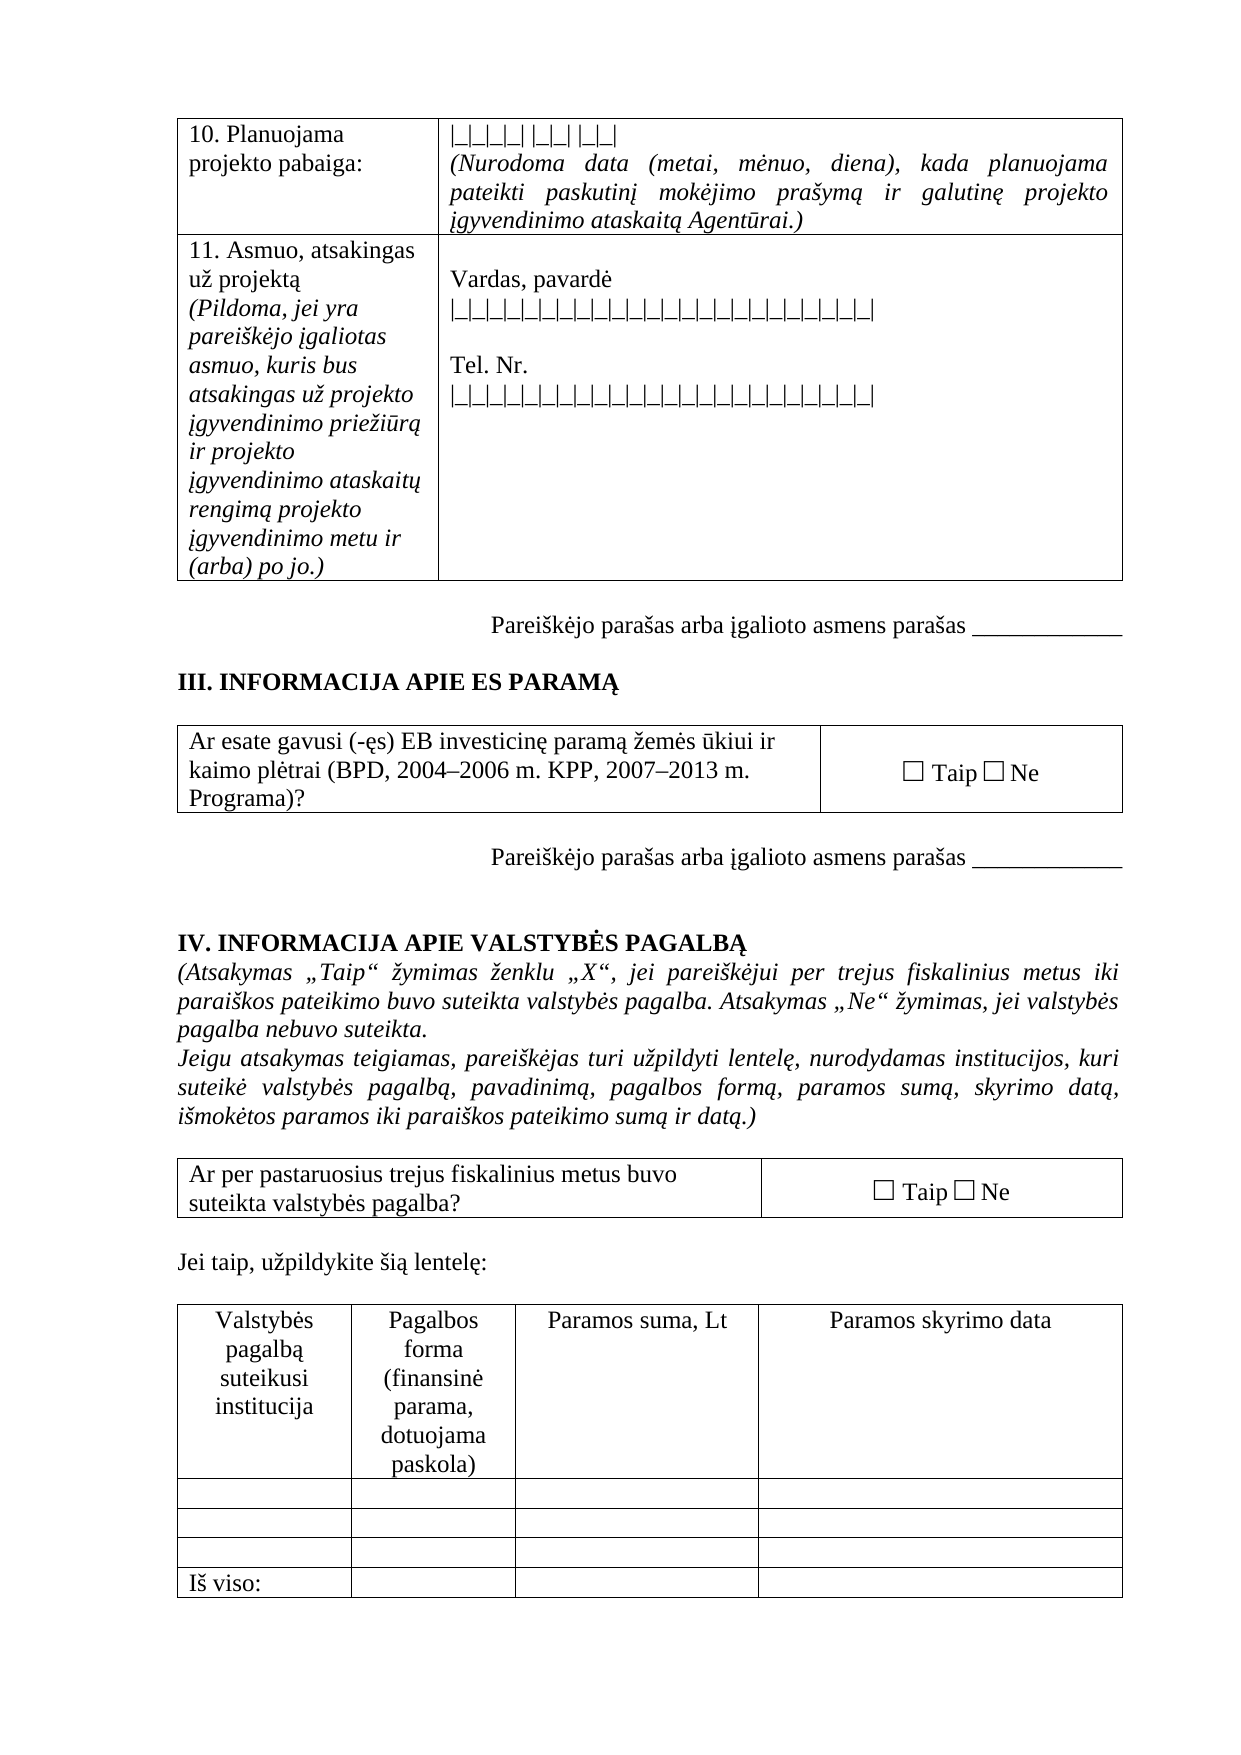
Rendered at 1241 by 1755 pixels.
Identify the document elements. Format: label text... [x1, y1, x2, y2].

table_cell [759, 1568, 1122, 1597]
table_header Ar per pastaruosius trejus fiskalinius metus buvo suteikta valstybės pagalba? [178, 1159, 761, 1217]
text Jei taip, užpildykite šią lentelę: [177, 1247, 1122, 1275]
text Pareiškėjo parašas arba įgalioto asmens parašas ____________ [177, 842, 1122, 871]
text (Atsakymas „Taip“ žymimas ženklu „X“, jei pareiškėjui per trejus fiskalinius metus iki paraiškos pateikimo buvo suteikta valstybės pagalba. Atsakymas „Ne“ žymimas, jei valstybės pagalba nebuvo suteikta. [177, 957, 1122, 1043]
table_header Paramos suma, Lt [516, 1305, 758, 1478]
table_cell [352, 1538, 515, 1567]
text Jeigu atsakymas teigiamas, pareiškėjas turi užpildyti lentelę, nurodydamas institucijos, kuri suteikė valstybės pagalbą, pavadinimą, pagalbos formą, paramos sumą, skyrimo datą, išmokėtos paramos iki paraiškos pateikimo sumą ir datą.) [177, 1043, 1122, 1129]
table_cell Vardas, pavardė |_|_|_|_|_|_|_|_|_|_|_|_|_|_|_|_|_|_|_|_|_|_|_|_| Tel. Nr. |_|_|_|_|_|_|_|_|_|_|_|_|_|_|_|_|_|_|_|_|_|_|_|_| [439, 235, 1122, 580]
text IV. INFORMACIJA APIE VALSTYBĖS PAGALBĄ [177, 928, 1122, 957]
table_header Pagalbos forma (finansinė parama, dotuojama paskola) [352, 1305, 515, 1478]
table_header Ar esate gavusi (-ęs) EB investicinę paramą žemės ūkiui ir kaimo plėtrai (BPD, 2004–2006 m. KPP, 2007–2013 m. Programa)? [178, 726, 820, 812]
table_cell [352, 1479, 515, 1507]
text Pareiškėjo parašas arba įgalioto asmens parašas ____________ [177, 610, 1122, 639]
table_cell [516, 1509, 758, 1537]
text III. INFORMACIJA APIE ES PARAMĄ [177, 667, 1122, 696]
table_cell [516, 1538, 758, 1567]
table_cell [759, 1538, 1122, 1567]
table_cell [516, 1479, 758, 1507]
table_cell Iš viso: [178, 1568, 351, 1597]
table_cell [178, 1479, 351, 1507]
table_cell [759, 1479, 1122, 1507]
table_cell [178, 1509, 351, 1537]
table_header □ Taip □ Ne [762, 1159, 1122, 1217]
table_cell [516, 1568, 758, 1597]
table_cell [352, 1568, 515, 1597]
table_cell [759, 1509, 1122, 1537]
table_cell 10. Planuojama projekto pabaiga: [178, 119, 438, 234]
table_header Valstybės pagalbą suteikusi institucija [178, 1305, 351, 1478]
table_cell 11. Asmuo, atsakingas už projektą (Pildoma, jei yra pareiškėjo įgaliotas asmuo, kuris bus atsakingas už projekto įgyvendinimo priežiūrą ir projekto įgyvendinimo ataskaitų rengimą projekto įgyvendinimo metu ir (arba) po jo.) [178, 235, 438, 580]
table_header □ Taip □ Ne [821, 726, 1122, 812]
table_cell [178, 1538, 351, 1567]
table_cell [352, 1509, 515, 1537]
table_cell |_|_|_|_| |_|_| |_|_| (Nurodoma data (metai, mėnuo, diena), kada planuojama pateikti paskutinį mokėjimo prašymą ir galutinę projekto įgyvendinimo ataskaitą Agentūrai.) [439, 119, 1122, 234]
table_header Paramos skyrimo data [759, 1305, 1122, 1478]
